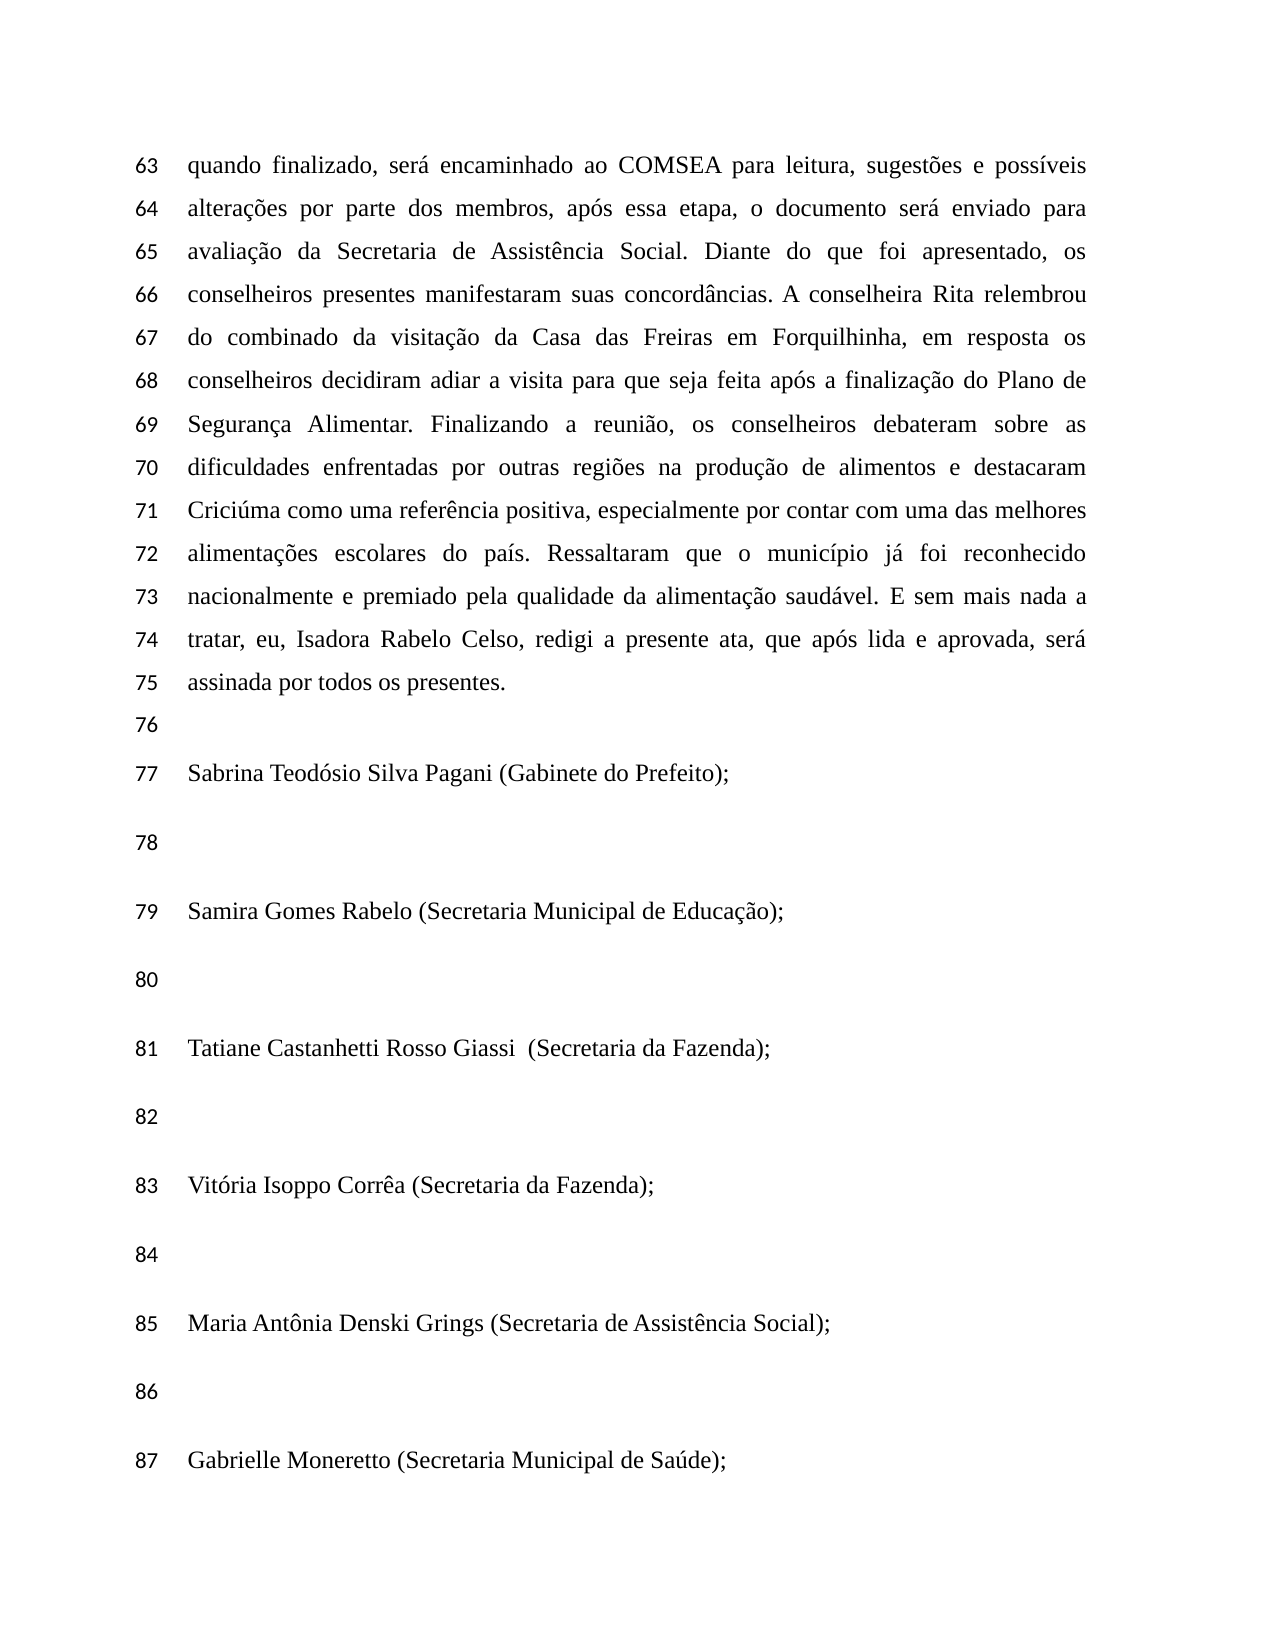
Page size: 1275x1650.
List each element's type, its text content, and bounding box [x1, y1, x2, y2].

text Vitória Isoppo Corrêa (Secretaria da Fazenda); [187, 1170, 1087, 1199]
text Maria Antônia Denski Grings (Secretaria de Assistência Social); [187, 1308, 1087, 1336]
text Samira Gomes Rabelo (Secretaria Municipal de Educação); [187, 896, 1087, 924]
text quando finalizado, será encaminhado ao COMSEA para leitura, sugestões e possíveis alterações por parte dos membros, após essa etapa, o documento será enviado para avaliação da Secretaria de Assistência Social. Diante do que foi apresentado, os conselheiros presentes manifestaram suas concordâncias. A conselheira Rita relembrou do combinado da visitação da Casa das Freiras em Forquilhinha, em resposta os conselheiros decidiram adiar a visita para que seja feita após a finalização do Plano de Segurança Alimentar. Finalizando a reunião, os conselheiros debateram sobre as dificuldades enfrentadas por outras regiões na produção de alimentos e destacaram Criciúma como uma referência positiva, especialmente por contar com uma das melhores alimentações escolares do país. Ressaltaram que o município já foi reconhecido nacionalmente e premiado pela qualidade da alimentação saudável. E sem mais nada a tratar, eu, Isadora Rabelo Celso, redigi a presente ata, que após lida e aprovada, será assinada por todos os presentes. [187, 150, 1087, 696]
text Sabrina Teodósio Silva Pagani (Gabinete do Prefeito); [187, 758, 1087, 787]
text Tatiane Castanhetti Rosso Giassi (Secretaria da Fazenda); [187, 1033, 1087, 1062]
text Gabrielle Moneretto (Secretaria Municipal de Saúde); [187, 1445, 1087, 1474]
